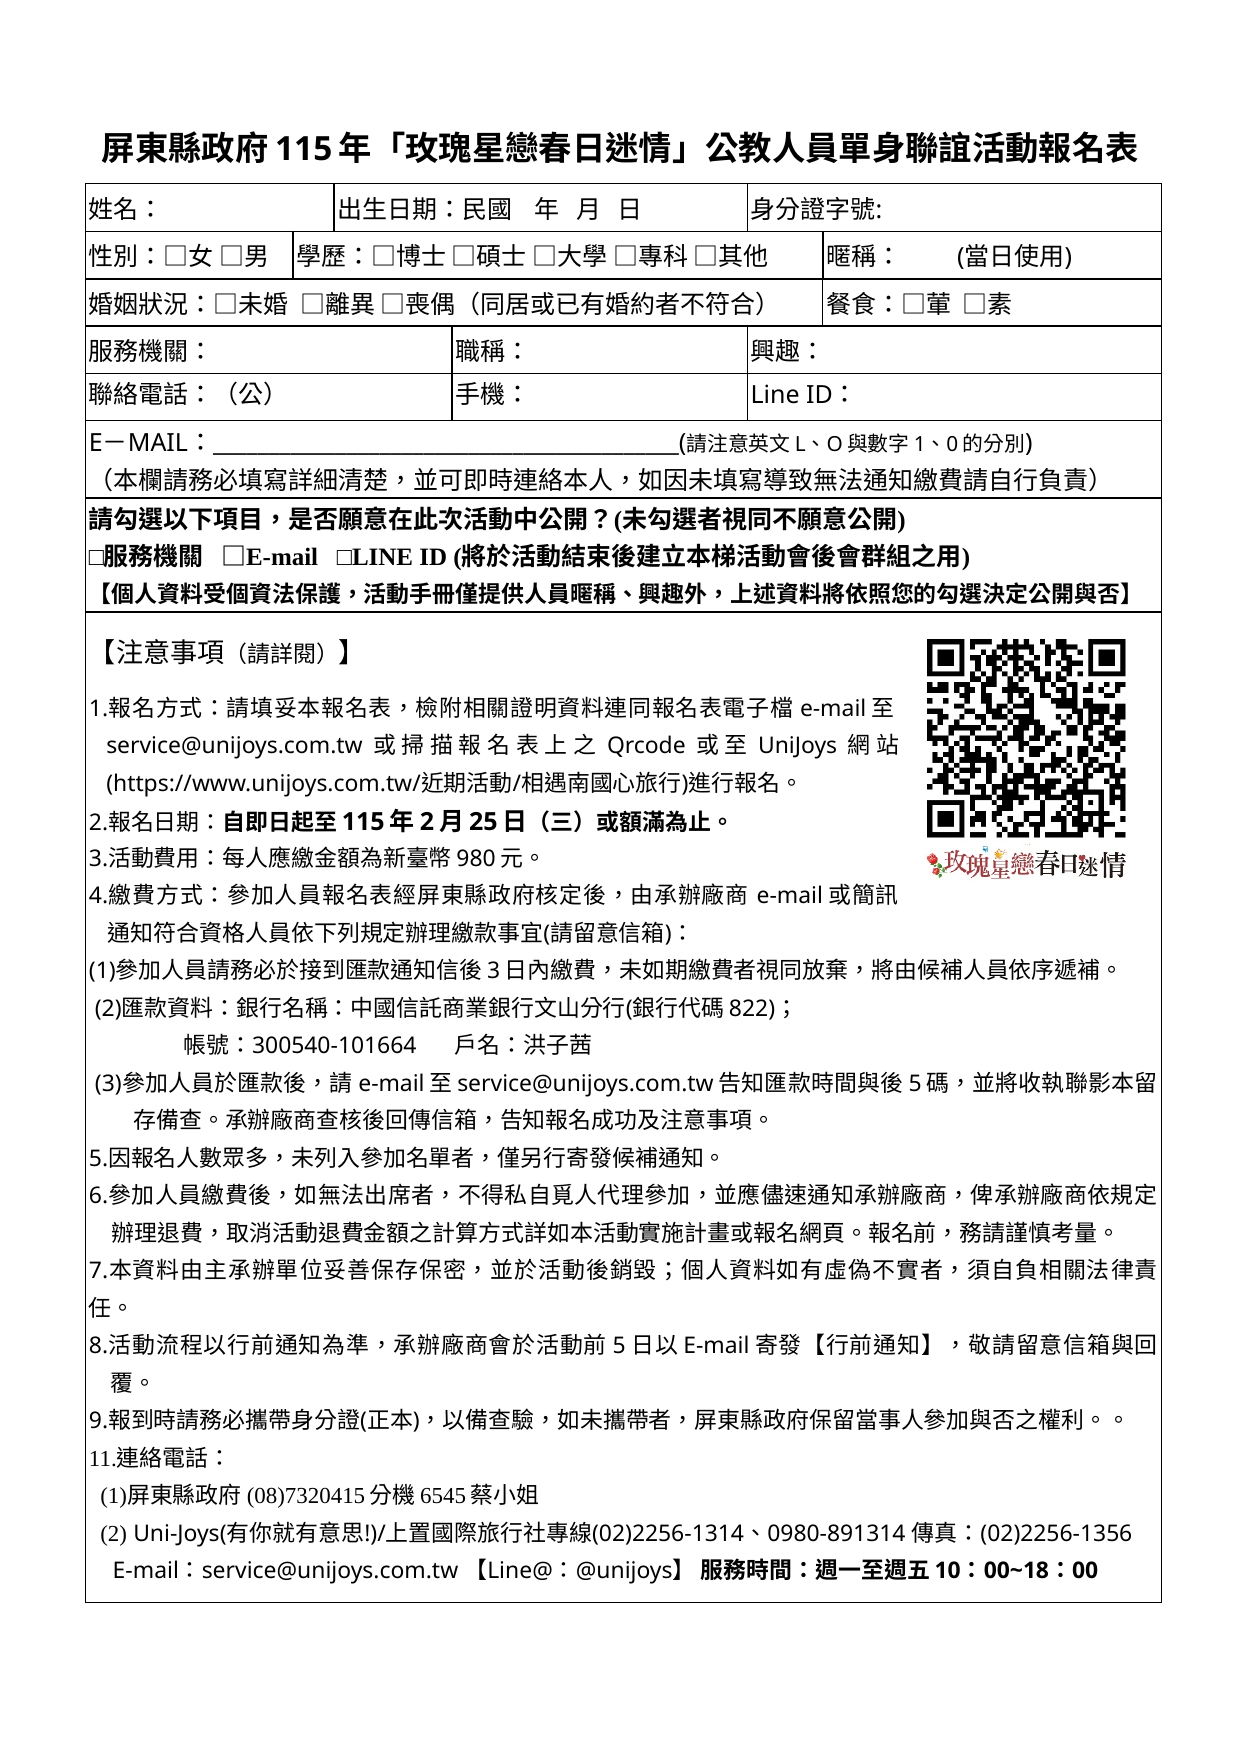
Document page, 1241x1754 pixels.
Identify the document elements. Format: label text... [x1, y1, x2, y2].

table_cell 11.連絡電話： (1)屏東縣政府 (08)7320415分機6545蔡小姐 (2) Uni-Joys(有你就有意思!)/上置國際旅行社專線(02)2256-1314、0980-891314 傳真：(02)2256-1356 E-mail：service@unijoys.com.tw 【Line@：@unijoys】 服務時間：週一至週五10：00~18：00 [86, 1438, 1161, 1602]
table_cell 性別：□女 □男 [86, 232, 292, 278]
table_cell 學歷：□博士 □碩士 □大學 □專科 □其他 [294, 232, 822, 278]
text 屏東縣政府115年「玫瑰星戀春日迷情」公教人員單身聯誼活動報名表 [89, 108, 1152, 183]
table_header 身分證字號: [748, 184, 1161, 231]
table_header 出生日期：民國 年 月 日 [335, 184, 747, 231]
picture [934, 628, 1135, 892]
table_cell 【注意事項（請詳閱）】 1.報名方式：請填妥本報名表，檢附相關證明資料連同報名表電子檔e-mail至service@unijoys.com.tw或掃描報名表上之Qrcode或至UniJoys網站(https://www.unijoys.com.tw/近期活動/相遇南國心旅行)進行報名。 2.報名日期：自即日起至115年2月25日（三）或額滿為止。 3.活動費用：每人應繳金額為新臺幣980元。 4.繳費方式：參加人員報名表經屏東縣政府核定後，由承辦廠商e-mail或簡訊通知符合資格人員依下列規定辦理繳款事宜(請留意信箱)： (1)參加人員請務必於接到匯款通知信後3日內繳費，未如期繳費者視同放棄，將由候補人員依序遞補。 (2)匯款資料：銀行名稱：中國信託商業銀行文山分行(銀行代碼822)； 帳號：300540-101664 戶名：洪子茜 (3)參加人員於匯款後，請e-mail至service@unijoys.com.tw告知匯款時間與後5碼，並將收執聯影本留存備查。承辦廠商查核後回傳信箱，告知報名成功及注意事項。 5.因報名人數眾多，未列入參加名單者，僅另行寄發候補通知。 6.參加人員繳費後，如無法出席者，不得私自覓人代理參加，並應儘速通知承辦廠商，俾承辦廠商依規定辦理退費，取消活動退費金額之計算方式詳如本活動實施計畫或報名網頁。報名前，務請謹慎考量。 7.本資料由主承辦單位妥善保存保密，並於活動後銷毀；個人資料如有虛偽不實者，須自負相關法律責任。 8.活動流程以行前通知為準，承辦廠商會於活動前5日以E-mail寄發【行前通知】，敬請留意信箱與回覆。 9.報到時請務必攜帶身分證(正本)，以備查驗，如未攜帶者，屏東縣政府保留當事人參加與否之權利。。 [86, 613, 1161, 1438]
table_cell 手機： [453, 374, 747, 420]
table_cell E－MAIL：__________________________________________(請注意英文L、O與數字1、0的分別) （本欄請務必填寫詳細清楚，並可即時連絡本人，如因未填寫導致無法通知繳費請自行負責） [86, 421, 1161, 497]
table_cell 職稱： [453, 327, 747, 372]
table_cell Line ID： [748, 374, 1161, 420]
table_cell 暱稱： (當日使用) [824, 232, 1161, 278]
table_cell 聯絡電話：（公） [86, 374, 451, 420]
table_cell 婚姻狀況：□未婚 □離異 □喪偶（同居或已有婚約者不符合） [86, 280, 822, 325]
table_cell 請勾選以下項目，是否願意在此次活動中公開？(未勾選者視同不願意公開) □服務機關 □E-mail □LINE ID (將於活動結束後建立本梯活動會後會群組之用) 【個人資料受個資法保護，活動手冊僅提供人員暱稱、興趣外，上述資料將依照您的勾選決定公開與否】 [86, 499, 1161, 611]
table_cell 餐食：□葷 □素 [823, 280, 1161, 325]
table_cell 興趣： [748, 327, 1161, 372]
table_header 姓名： [86, 184, 333, 231]
table_cell 服務機關： [86, 327, 451, 372]
